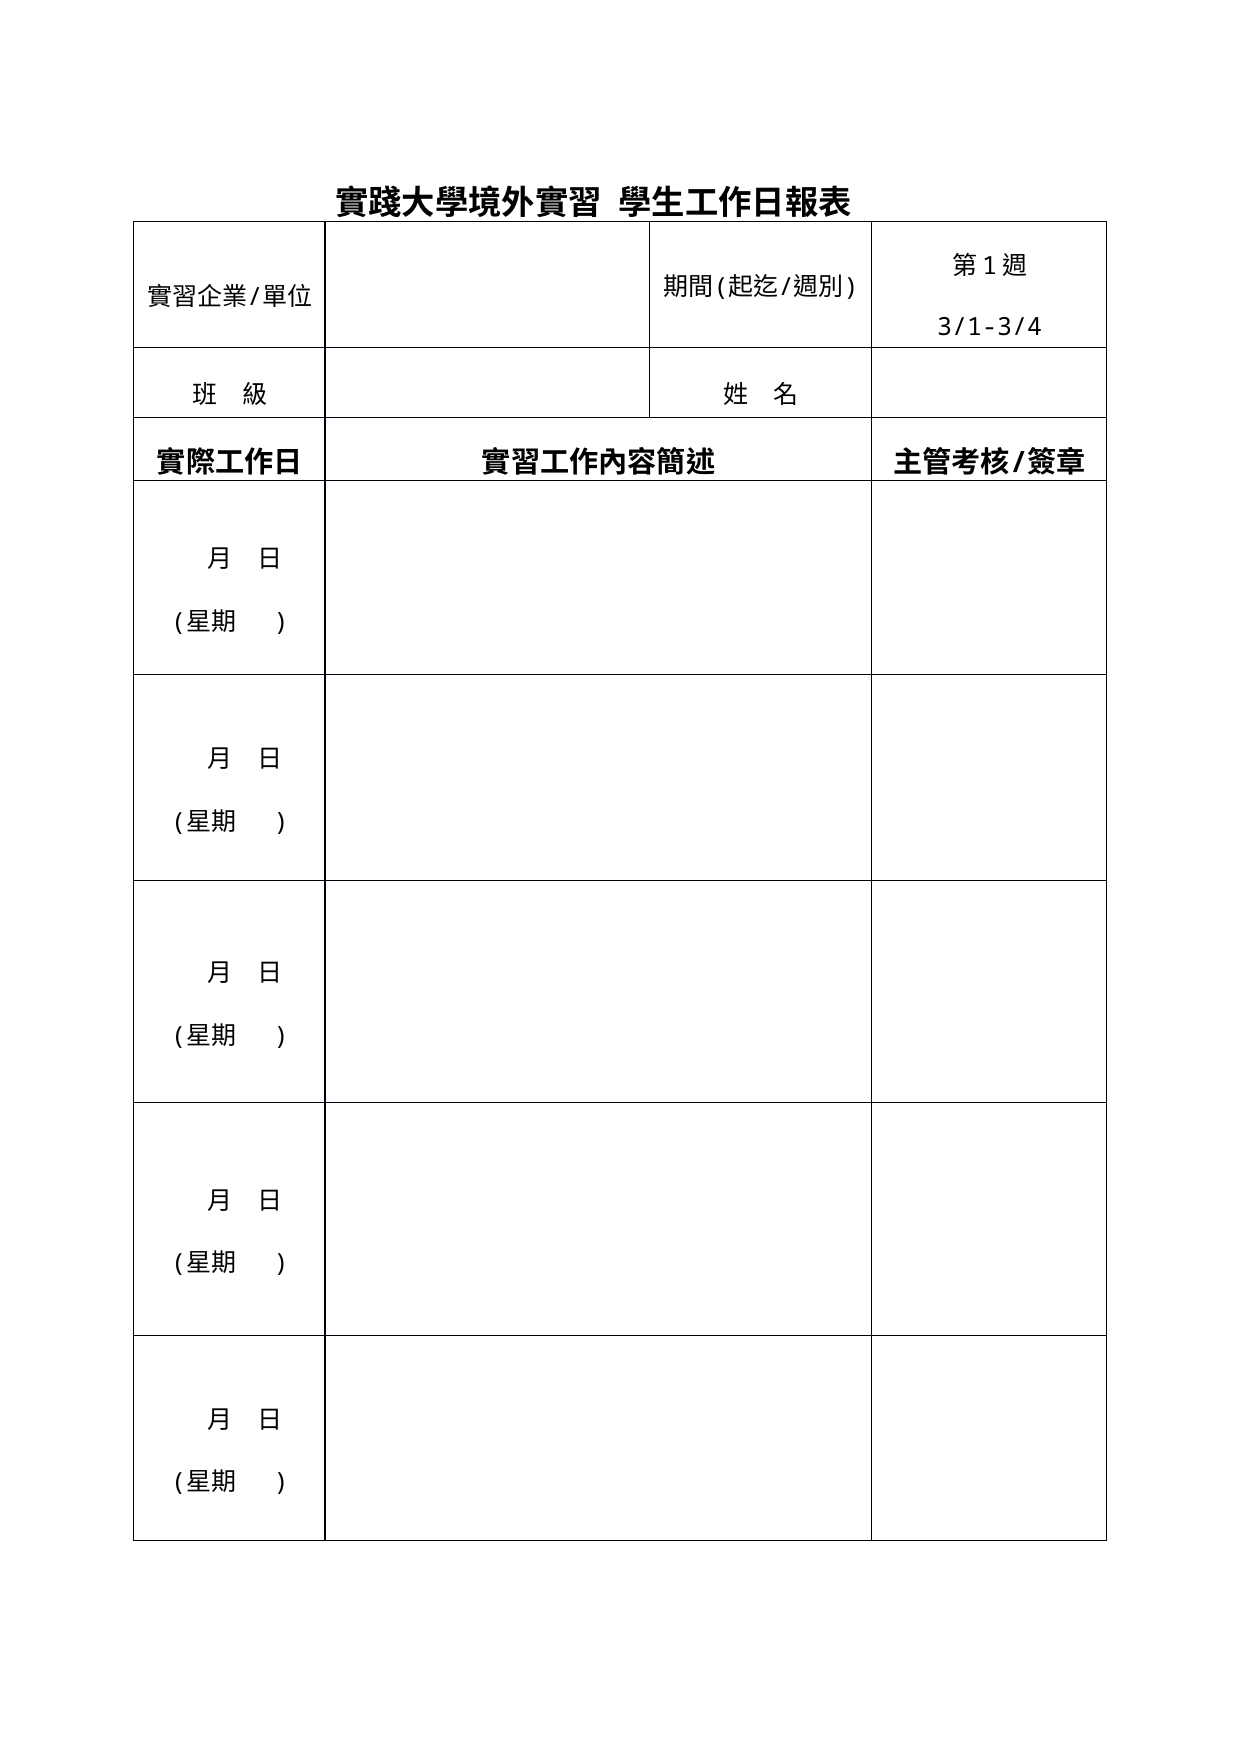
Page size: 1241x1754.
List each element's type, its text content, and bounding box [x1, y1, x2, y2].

table_cell 月 日 (星期 ) [134, 881, 324, 1102]
table_header 期間(起迄/週別) [650, 222, 871, 347]
text 實踐大學境外實習 學生工作日報表 [187, 158, 1053, 221]
table_cell 實習工作內容簡述 [326, 418, 871, 480]
table_header 第1週 3/1-3/4 [872, 222, 1106, 347]
table_cell 實際工作日 [134, 418, 324, 480]
table_cell 月 日 (星期 ) [134, 675, 324, 880]
table_cell 月 日 (星期 ) [134, 1103, 324, 1335]
table_cell [872, 1103, 1106, 1335]
table_cell [872, 481, 1106, 674]
table_cell [326, 1336, 871, 1540]
table_cell 姓 名 [650, 348, 871, 417]
table_cell 月 日 (星期 ) [134, 1336, 324, 1540]
table_cell [326, 481, 871, 674]
table_cell [872, 881, 1106, 1102]
table_cell [872, 348, 1106, 417]
table_cell [326, 348, 649, 417]
table_cell [326, 675, 871, 880]
table_cell [872, 675, 1106, 880]
table_header 實習企業/單位 [134, 222, 324, 347]
table_cell [326, 1103, 871, 1335]
table_cell 班 級 [134, 348, 324, 417]
table_cell 月 日 (星期 ) [134, 481, 324, 674]
table_cell 主管考核/簽章 [872, 418, 1106, 480]
table_header [326, 222, 649, 347]
table_cell [872, 1336, 1106, 1540]
table_cell [326, 881, 871, 1102]
